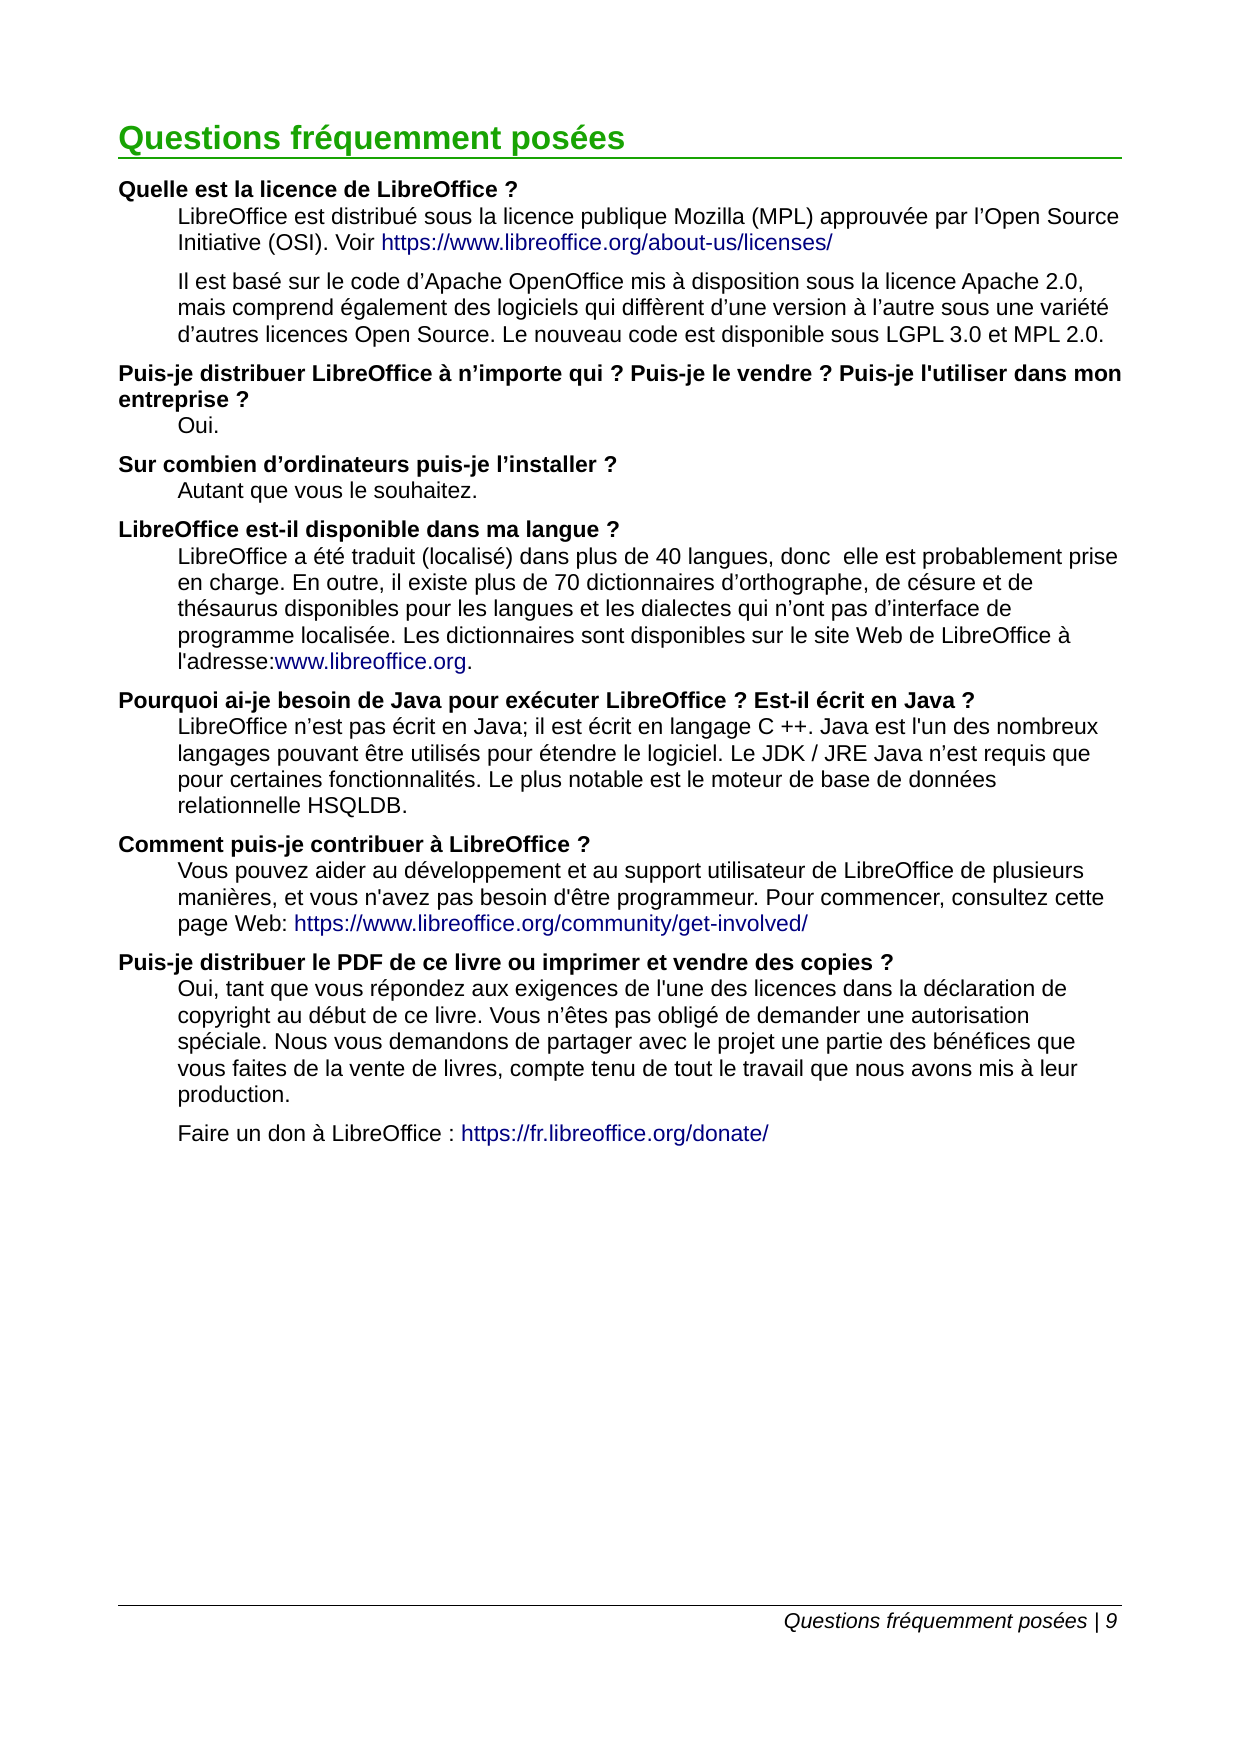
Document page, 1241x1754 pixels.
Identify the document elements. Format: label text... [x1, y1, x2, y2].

text Comment puis-je contribuer à LibreOffice ? [118, 831, 1122, 857]
text Autant que vous le souhaitez. [177, 477, 1122, 504]
text Puis-je distribuer le PDF de ce livre ou imprimer et vendre des copies ? [118, 949, 1122, 975]
text LibreOffice est-il disponible dans ma langue ? [118, 516, 1122, 543]
text Puis-je distribuer LibreOffice à n’importe qui ? Puis-je le vendre ? Puis-je l'utiliser dans mon entreprise ? [118, 359, 1122, 412]
subtitle Questions fréquemment posées [118, 118, 1122, 157]
text Vous pouvez aider au développement et au support utilisateur de LibreOffice de plusieurs manières, et vous n'avez pas besoin d'être programmeur. Pour commencer, consultez cette page Web: https://www.libreoffice.org/community/get-involved/ [177, 857, 1122, 937]
text Sur combien d’ordinateurs puis-je l’installer ? [118, 451, 1122, 477]
text LibreOffice est distribué sous la licence publique Mozilla (MPL) approuvée par l’Open Source Initiative (OSI). Voir https://www.libreoffice.org/about-us/licenses/ [177, 203, 1122, 255]
text Oui, tant que vous répondez aux exigences de l'une des licences dans la déclaration de copyright au début de ce livre. Vous n’êtes pas obligé de demander une autorisation spéciale. Nous vous demandons de partager avec le projet une partie des bénéfices que vous faites de la vente de livres, compte tenu de tout le travail que nous avons mis à leur production. [177, 975, 1122, 1107]
text Pourquoi ai-je besoin de Java pour exécuter LibreOffice ? Est-il écrit en Java ? [118, 687, 1122, 713]
text LibreOffice n’est pas écrit en Java; il est écrit en langage C ++. Java est l'un des nombreux langages pouvant être utilisés pour étendre le logiciel. Le JDK / JRE Java n’est requis que pour certaines fonctionnalités. Le plus notable est le moteur de base de données relationnelle HSQLDB. [177, 713, 1122, 819]
text Oui. [177, 412, 1122, 438]
text Quelle est la licence de LibreOffice ? [118, 176, 1122, 203]
text LibreOffice a été traduit (localisé) dans plus de 40 langues, donc elle est probablement prise en charge. En outre, il existe plus de 70 dictionnaires d’orthographe, de césure et de thésaurus disponibles pour les langues et les dialectes qui n’ont pas d’interface de programme localisée. Les dictionnaires sont disponibles sur le site Web de LibreOffice à l'adresse:www.libreoffice.org. [177, 543, 1122, 674]
text Il est basé sur le code d’Apache OpenOffice mis à disposition sous la licence Apache 2.0, mais comprend également des logiciels qui diffèrent d’une version à l’autre sous une variété d’autres licences Open Source. Le nouveau code est disponible sous LGPL 3.0 et MPL 2.0. [177, 268, 1122, 347]
text Faire un don à LibreOffice : https://fr.libreoffice.org/donate/ [177, 1120, 1122, 1146]
